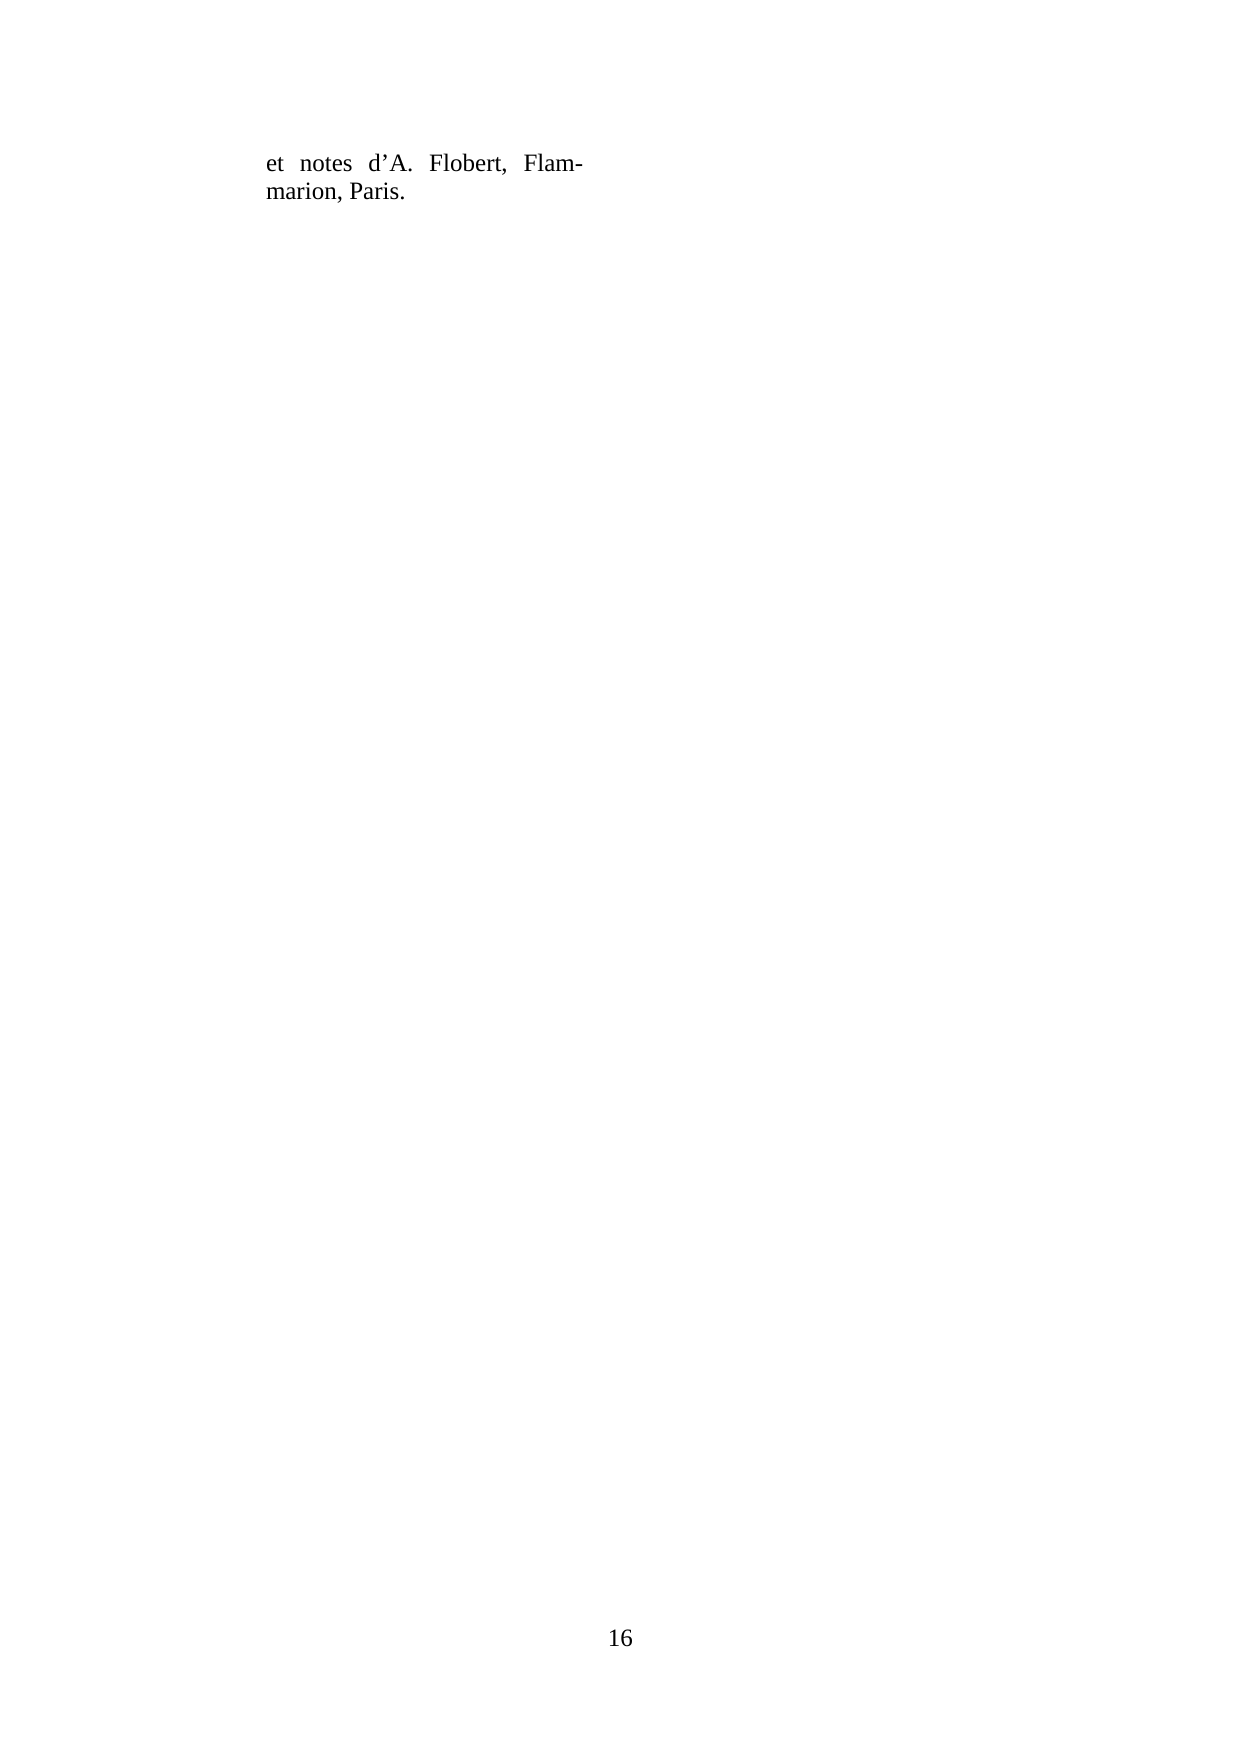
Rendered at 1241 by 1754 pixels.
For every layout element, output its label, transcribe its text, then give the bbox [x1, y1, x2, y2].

text et notes d’A. Flobert, Flam-marion, Paris. [148, 148, 583, 205]
